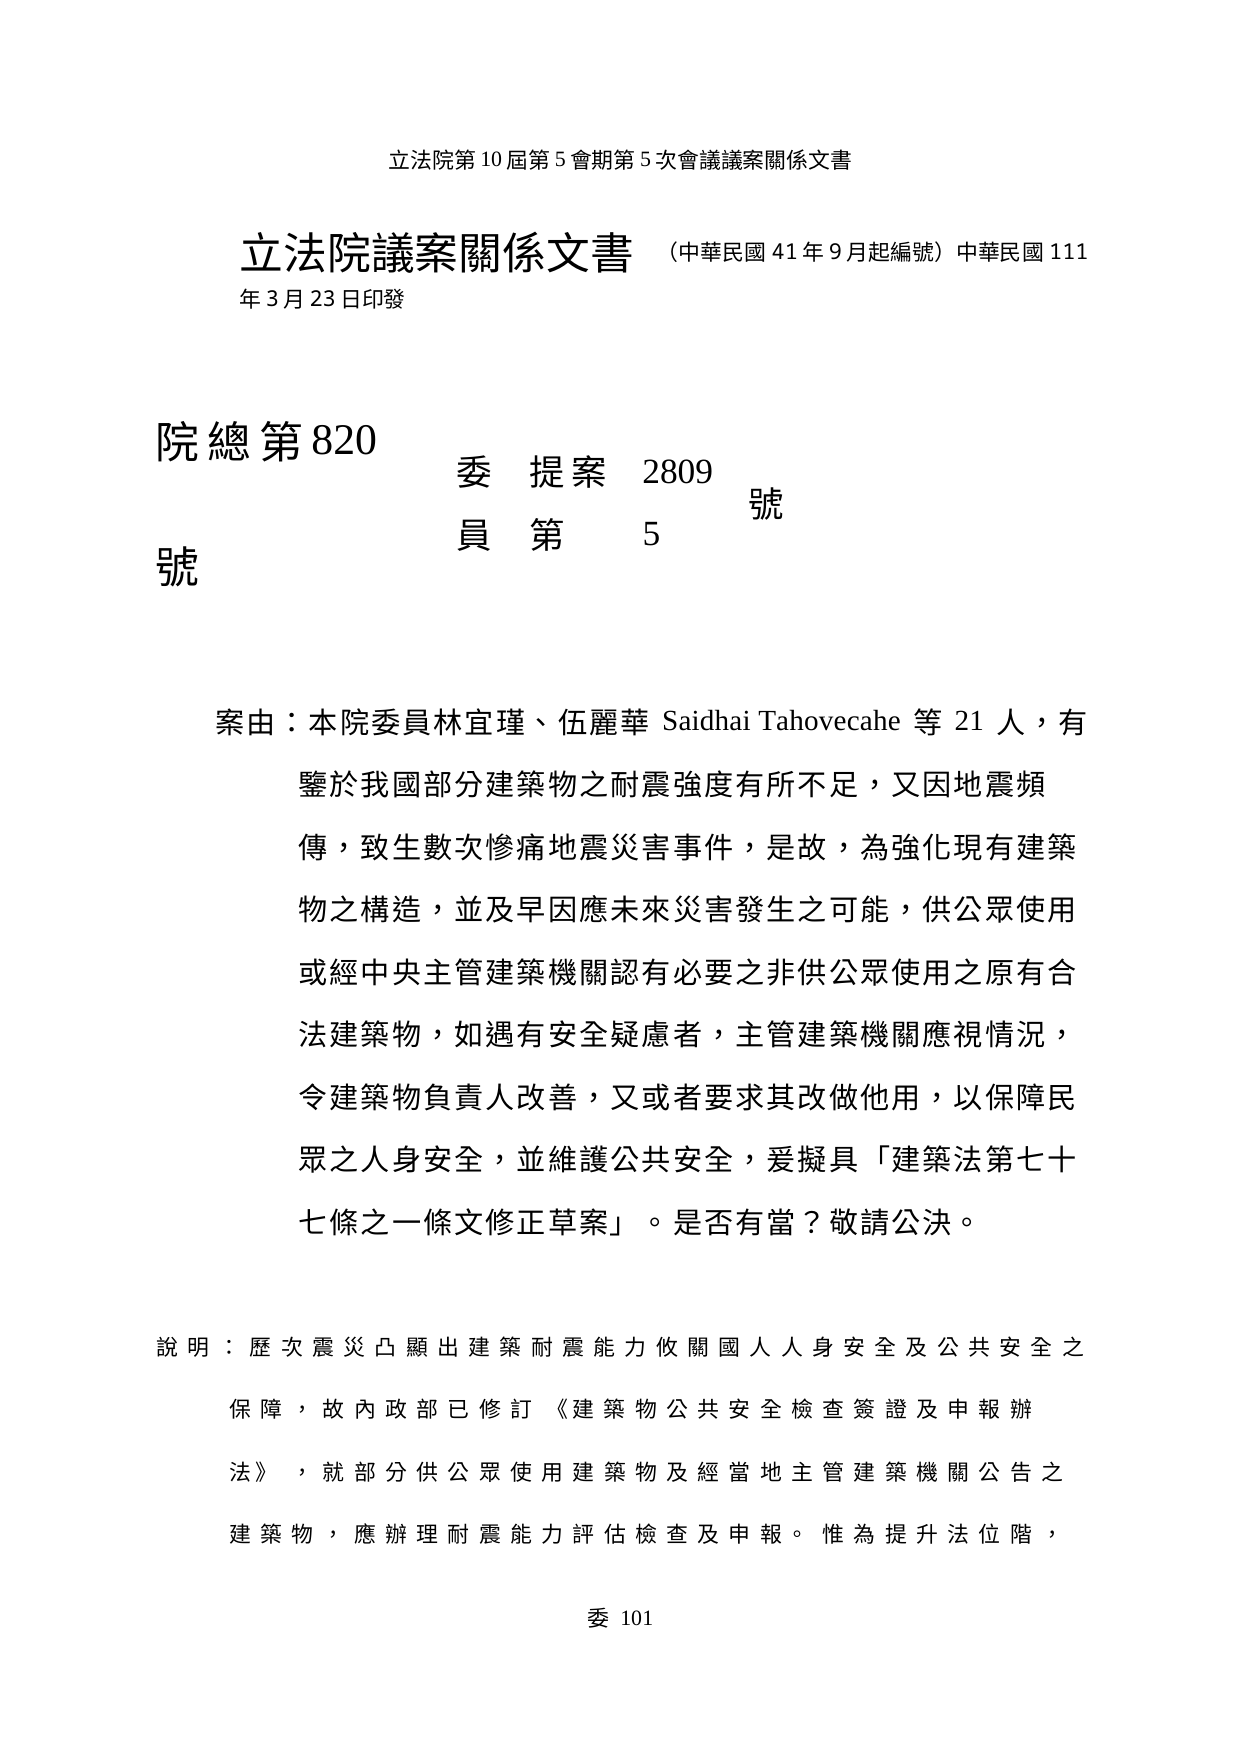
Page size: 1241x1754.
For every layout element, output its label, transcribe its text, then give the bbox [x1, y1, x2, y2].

table_header [778, 496, 782, 517]
table_header 提案第 [523, 377, 629, 627]
table_header [778, 518, 782, 627]
text 案由：本院委員林宜瑾、伍麗華Saidhai Tahovecahe等21人，有鑒於我國部分建築物之耐震強度有所不足，又因地震頻傳，致生數次慘痛地震災害事件，是故，為強化現有建築物之構造，並及早因應未來災害發生之可能，供公眾使用或經中央主管建築機關認有必要之非供公眾使用之原有合法建築物，如遇有安全疑慮者，主管建築機關應視情況，令建築物負責人改善，又或者要求其改做他用，以保障民眾之人身安全，並維護公共安全，爰擬具「建築法第七十七條之一條文修正草案」。是否有當？敬請公決。 [206, 689, 1089, 1252]
text 說明：歷次震災凸顯出建築耐震能力攸關國人人身安全及公共安全之保障，故內政部已修訂《建築物公共安全檢查簽證及申報辦法》，就部分供公眾使用建築物及經當地主管建築機關公告之建築物，應辦理耐震能力評估檢查及申報。惟為提升法位階， [151, 1314, 1089, 1564]
table_header 院總第820號 [151, 377, 409, 627]
text 立法院議案關係文書 （中華民國41年9月起編號）中華民國111年3月23日印發 [239, 219, 1089, 314]
table_header [782, 377, 797, 627]
table_header 28095 [629, 377, 741, 627]
table_header 號 [741, 377, 778, 627]
table_header [778, 377, 782, 494]
table_header 委員 [409, 377, 523, 627]
